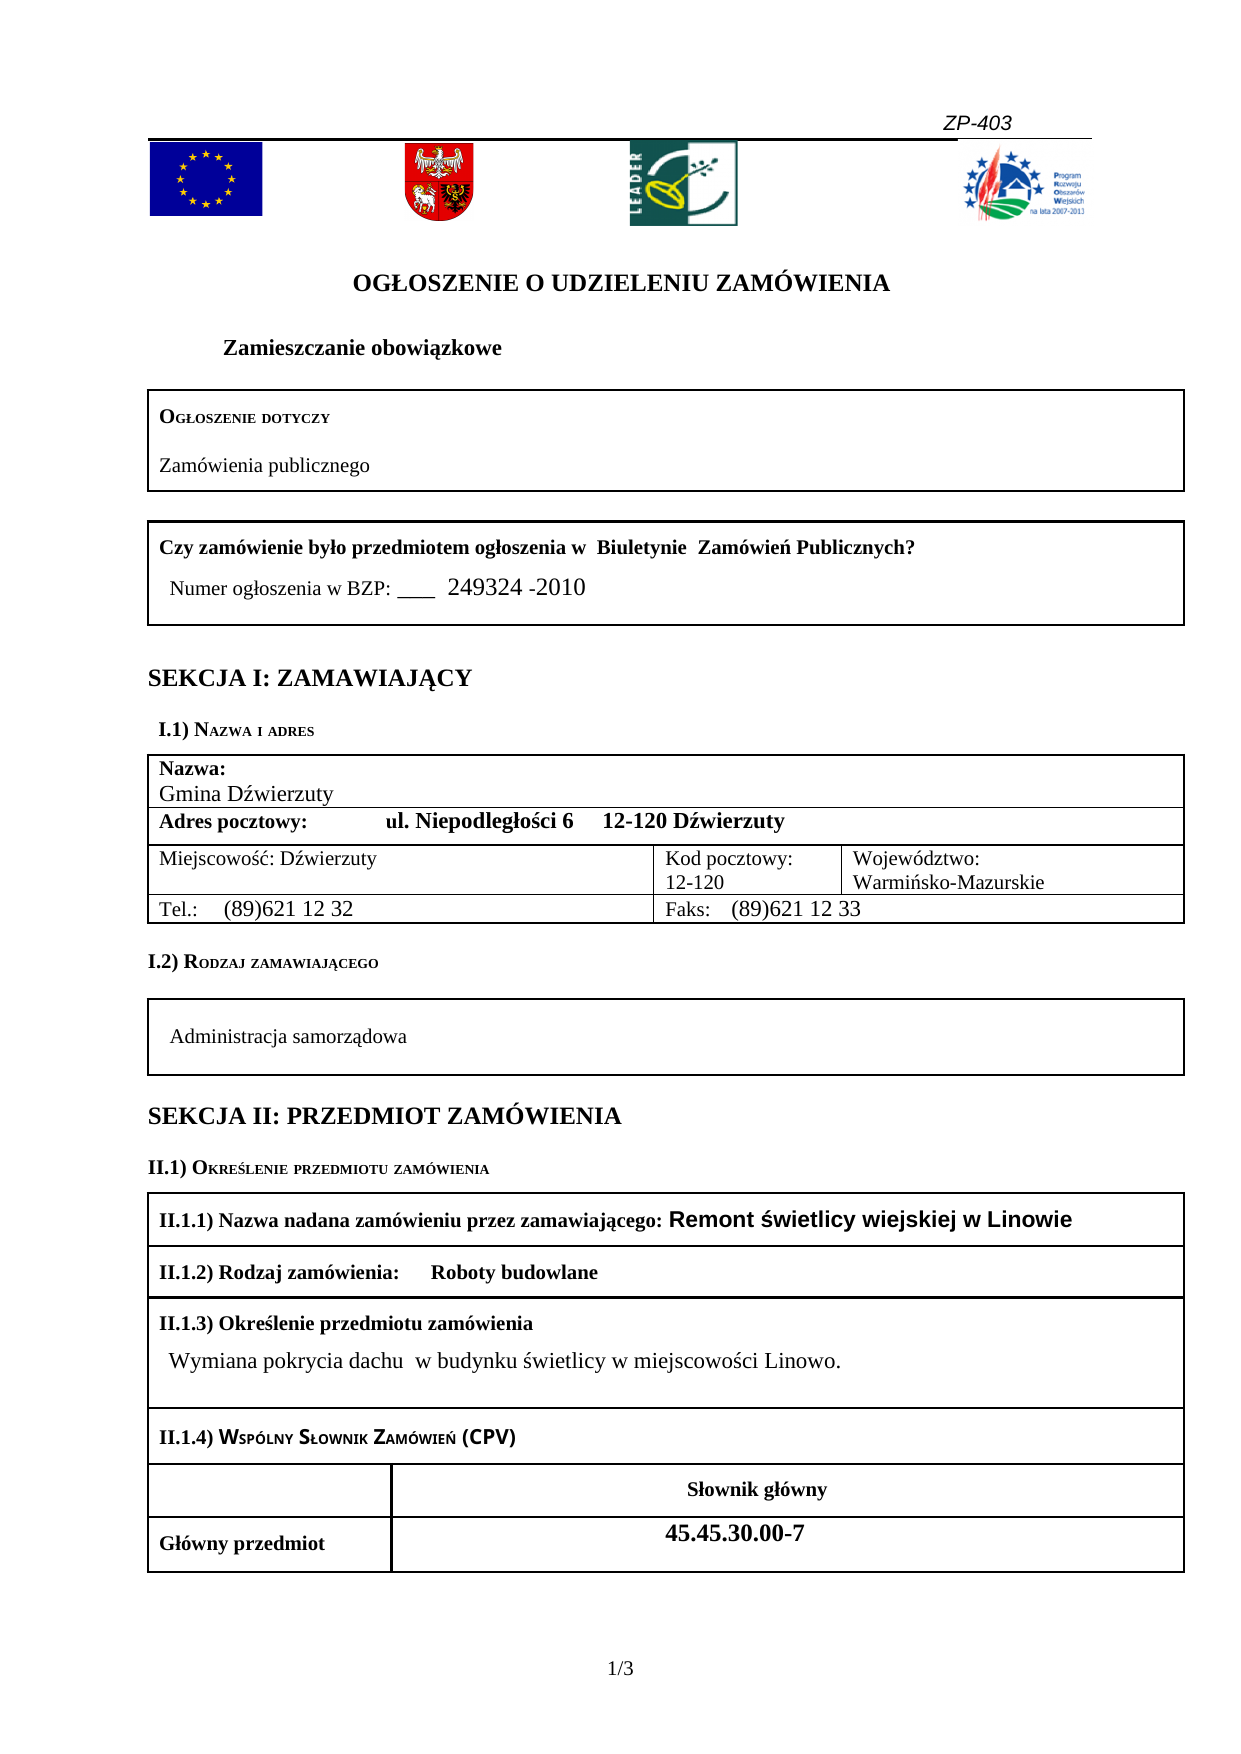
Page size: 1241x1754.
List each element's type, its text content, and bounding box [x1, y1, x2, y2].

picture [404, 143, 474, 221]
table_header Administracja samorządowa [149, 1000, 1183, 1074]
table_header Ogłoszenie dotyczy Zamówienia publicznego [149, 391, 1183, 489]
table_cell Województwo: Warmińsko-Mazurskie [842, 846, 1183, 894]
text OGŁOSZENIE O UDZIELENIU ZAMÓWIENIA [148, 268, 1095, 297]
table_header Czy zamówienie było przedmiotem ogłoszenia w Biuletynie Zamówień Publicznych? Numer ogłoszenia w BZP: ___ 249324 -2010 [149, 523, 1183, 623]
picture [629, 140, 738, 226]
table_header [148, 254, 896, 268]
table_cell [149, 1465, 390, 1516]
text SEKCJA II: PRZEDMIOT ZAMÓWIENIA [148, 1101, 1092, 1130]
table_cell Kod pocztowy: 12-120 [654, 846, 841, 894]
text SEKCJA I: ZAMAWIAJĄCY [148, 663, 1095, 692]
table_cell Miejscowość: Dźwierzuty [149, 846, 653, 894]
table_cell Adres pocztowy: ul. Niepodległości 6 12-120 Dźwierzuty [149, 808, 1183, 844]
table_cell [1123, 1518, 1183, 1571]
table_cell II.1.2) Rodzaj zamówienia: Roboty budowlane [149, 1247, 1183, 1296]
text I.1) Nazwa i adres [148, 717, 1154, 741]
table_header Nazwa: Gmina Dźwierzuty [149, 756, 1183, 807]
text I.2) Rodzaj zamawiającego [148, 949, 1154, 973]
table_header II.1.1) Nazwa nadana zamówieniu przez zamawiającego: Remont świetlicy wiejskiej w Linowie [149, 1194, 1183, 1245]
table_cell Główny przedmiot [149, 1518, 390, 1571]
table_cell II.1.4) Wspólny Słownik Zamówień (CPV) [149, 1409, 1183, 1463]
table_cell [1123, 1465, 1183, 1516]
table_cell Faks: (89)621 12 33 [654, 895, 1183, 922]
picture [149, 142, 263, 216]
table_cell 45.45.30.00-7 [393, 1518, 1123, 1571]
text II.1) Określenie przedmiotu zamówienia [148, 1155, 1092, 1179]
picture [957, 139, 1094, 226]
text Zamieszczanie obowiązkowe [148, 334, 1092, 361]
table_cell Tel.: (89)621 12 32 [149, 895, 653, 922]
table_cell Słownik główny [393, 1465, 1123, 1516]
table_cell II.1.3) Określenie przedmiotu zamówienia Wymiana pokrycia dachu w budynku świetlicy w miejscowości Linowo. [149, 1299, 1183, 1407]
